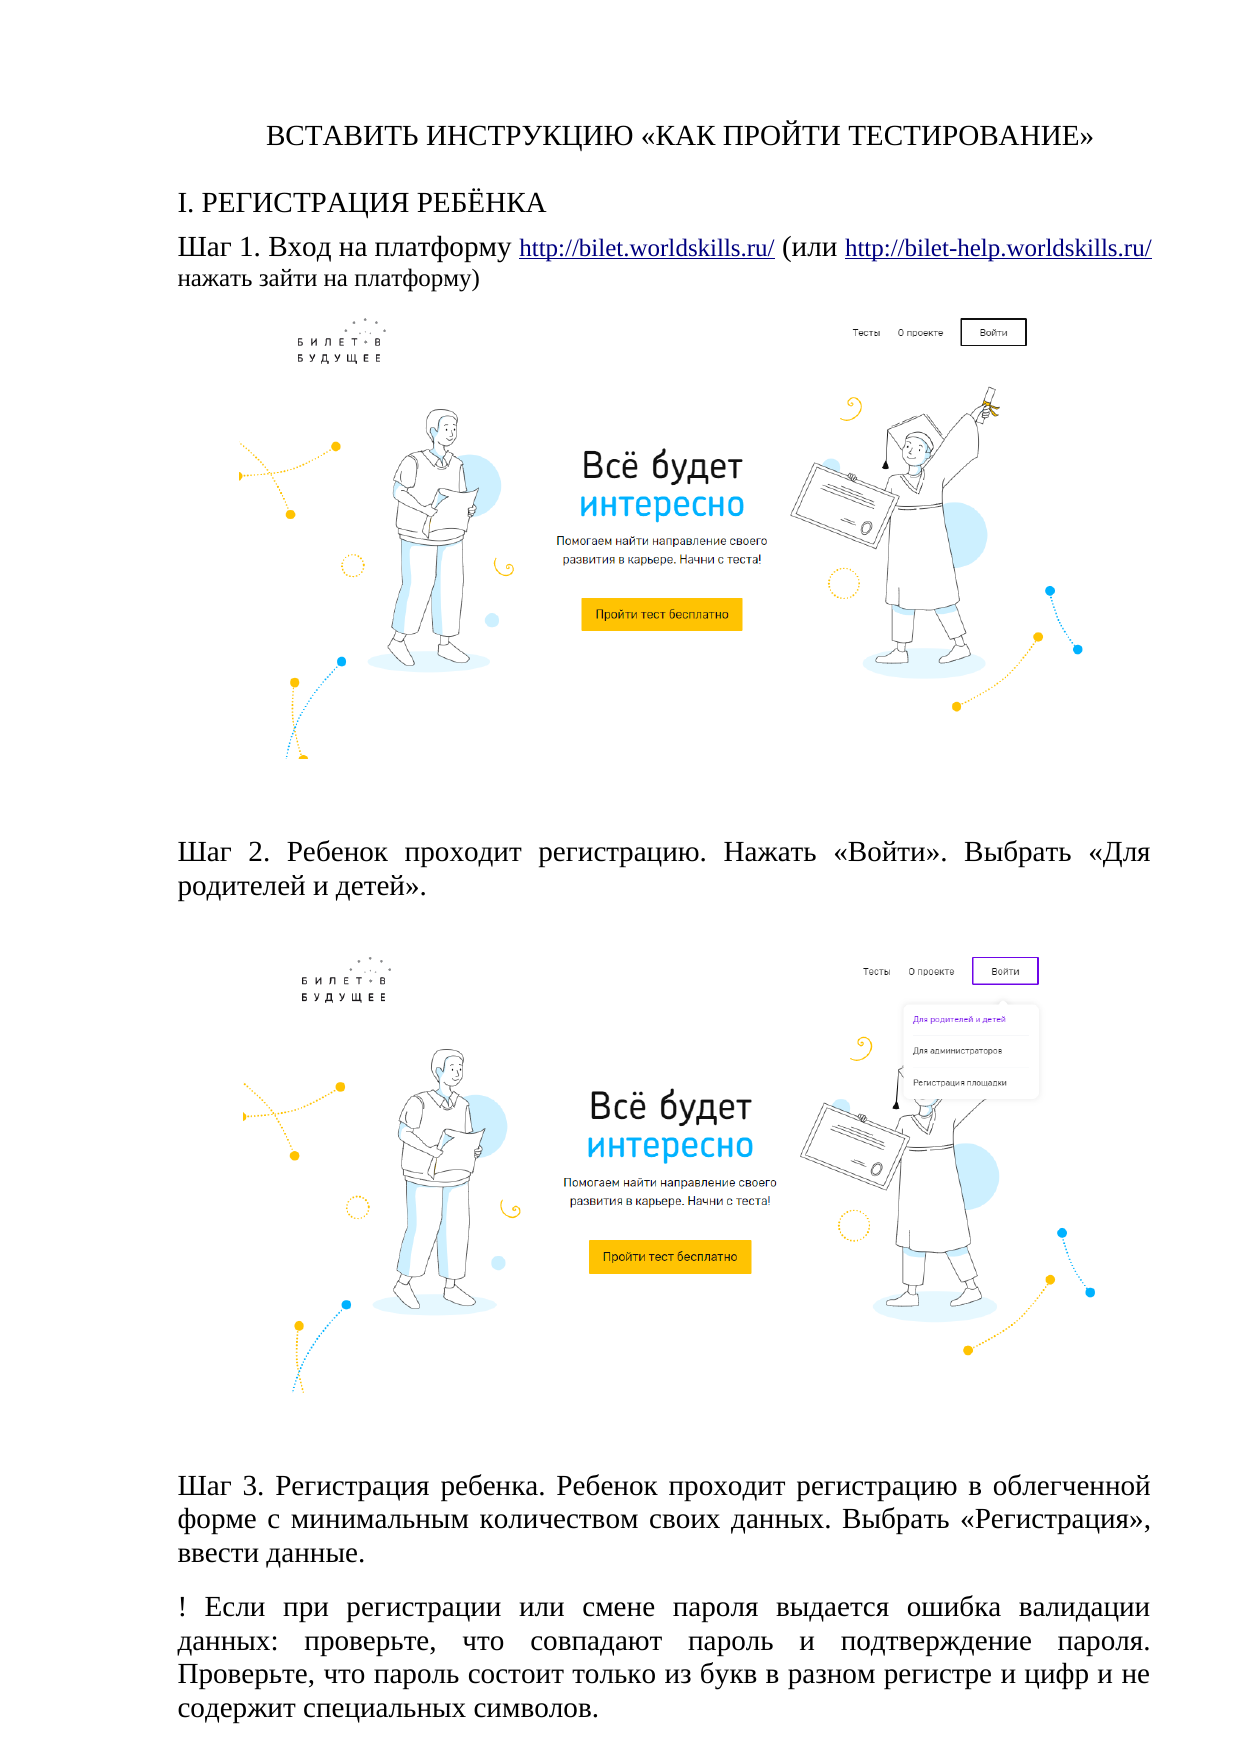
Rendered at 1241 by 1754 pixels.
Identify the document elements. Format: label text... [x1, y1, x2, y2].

text ! Если при регистрации или смене пароля выдается ошибка валидации данных: проверьте, что совпадают пароль и подтверждение пароля. Проверьте, что пароль состоит только из букв в разном регистре и цифр и не содержит специальных символов. [177, 1589, 1152, 1723]
text Шаг 3. Регистрация ребенка. Ребенок проходит регистрацию в облегченной форме с минимальным количеством своих данных. Выбрать «Регистрация», ввести данные. [177, 1468, 1152, 1568]
text ВСТАВИТЬ ИНСТРУКЦИЮ «КАК ПРОЙТИ ТЕСТИРОВАНИЕ» [177, 118, 1152, 152]
text Шаг 1. Вход на платформу http://bilet.worldskills.ru/ (или http://bilet-help.worldskills.ru/ нажать зайти на платформу) [177, 229, 1152, 291]
text Шаг 2. Ребенок проходит регистрацию. Нажать «Войти». Выбрать «Для родителей и детей». [177, 834, 1152, 901]
text I. РЕГИСТРАЦИЯ РЕБЁНКА [177, 185, 1152, 219]
